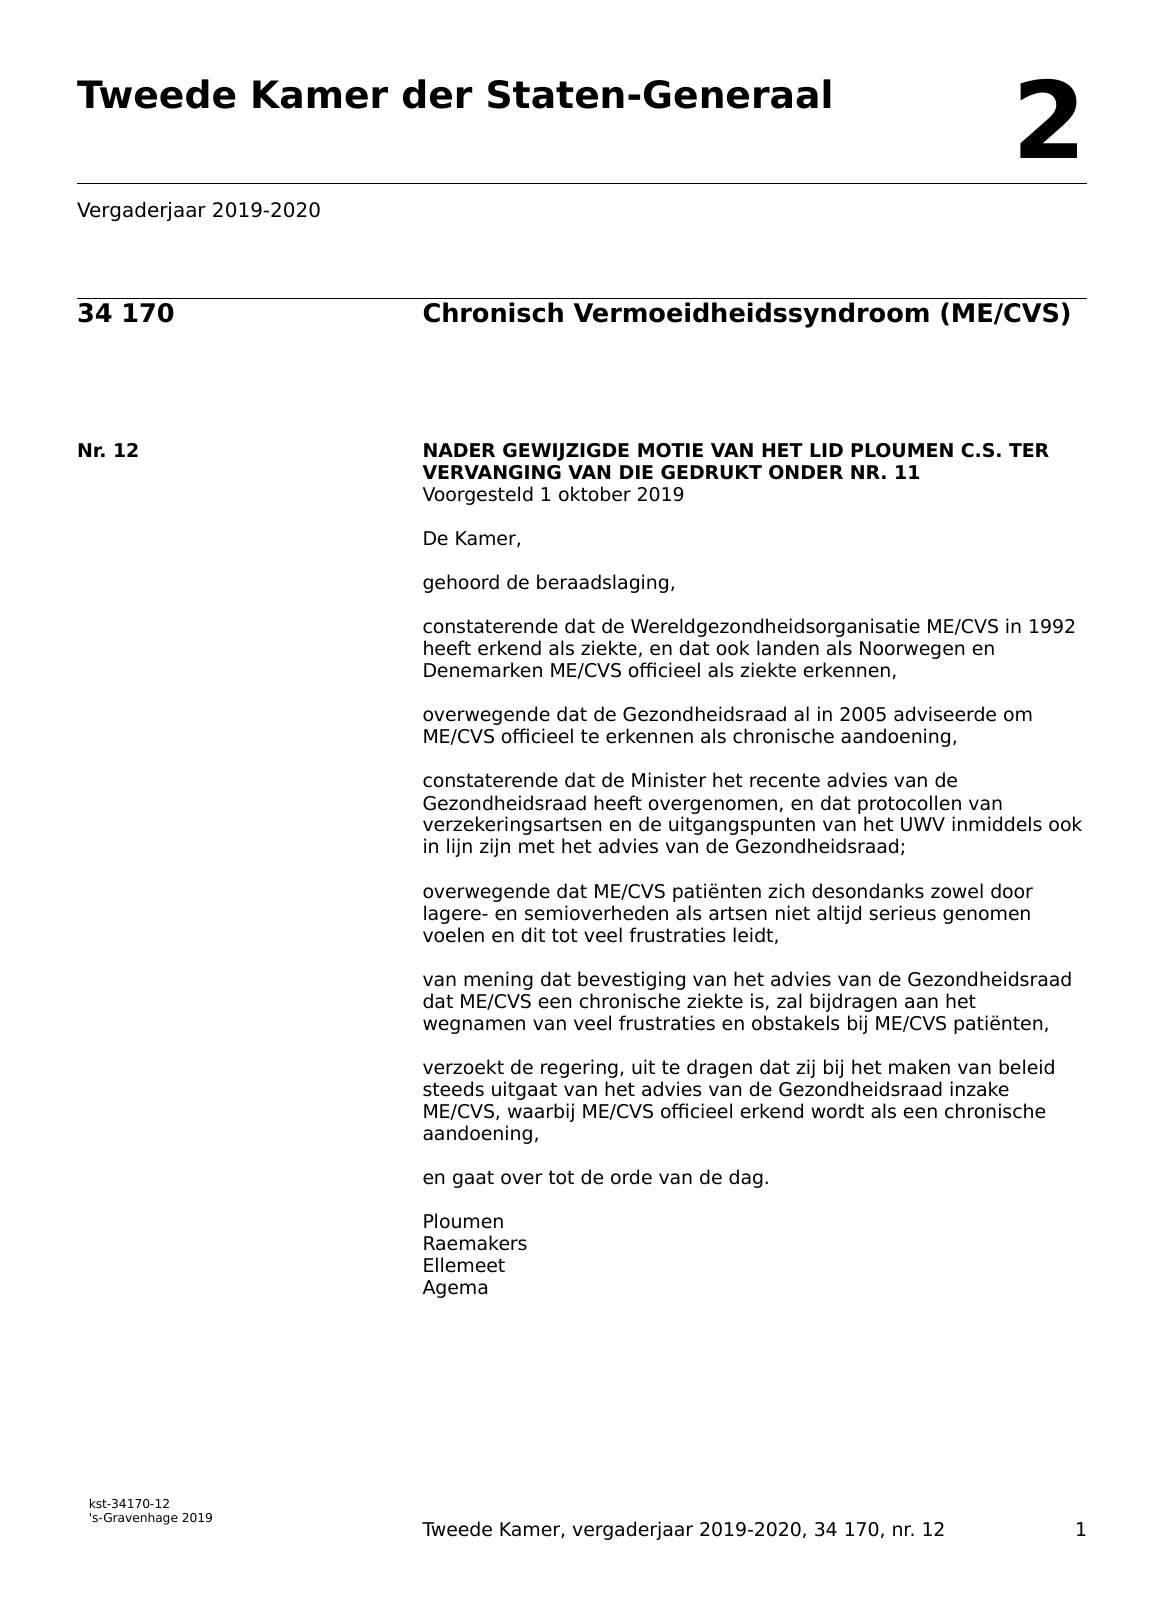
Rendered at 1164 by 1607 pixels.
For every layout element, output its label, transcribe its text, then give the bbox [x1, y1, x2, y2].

text overwegende dat ME/CVS patiënten zich desondanks zowel door lagere- en semioverheden als artsen niet altijd serieus genomen voelen en dit tot veel frustraties leidt, [422, 881, 1087, 946]
table_cell Vergaderjaar 2019-2020 [77, 184, 1087, 298]
text Agema [422, 1277, 1087, 1299]
subtitle Nr. 12 NADER GEWIJZIGDE MOTIE VAN HET LID PLOUMEN C.S. TER VERVANGING VAN DIE GEDRUKT ONDER NR. 11 [77, 440, 1087, 484]
text verzoekt de regering, uit te dragen dat zij bij het maken van beleid steeds uitgaat van het advies van de Gezondheidsraad inzake ME/CVS, waarbij ME/CVS officieel erkend wordt als een chronische aandoening, [422, 1057, 1087, 1145]
text overwegende dat de Gezondheidsraad al in 2005 adviseerde om ME/CVS officieel te erkennen als chronische aandoening, [422, 704, 1087, 748]
text Ellemeet [422, 1255, 1087, 1277]
text 's-Gravenhage 2019 [88, 1511, 323, 1525]
text gehoord de beraadslaging, [422, 572, 1087, 594]
text Raemakers [422, 1233, 1087, 1255]
text en gaat over tot de orde van de dag. [422, 1167, 1087, 1189]
subtitle 34 170 Chronisch Vermoeidheidssyndroom (ME/CVS) [77, 299, 1087, 329]
text Ploumen [422, 1211, 1087, 1233]
text constaterende dat de Minister het recente advies van de Gezondheidsraad heeft overgenomen, en dat protocollen van verzekeringsartsen en de uitgangspunten van het UWV inmiddels ook in lijn zijn met het advies van de Gezondheidsraad; [422, 770, 1087, 858]
text Voorgesteld 1 oktober 2019 [422, 484, 1087, 506]
text constaterende dat de Wereldgezondheidsorganisatie ME/CVS in 1992 heeft erkend als ziekte, en dat ook landen als Noorwegen en Denemarken ME/CVS officieel als ziekte erkennen, [422, 616, 1087, 682]
text van mening dat bevestiging van het advies van de Gezondheidsraad dat ME/CVS een chronische ziekte is, zal bijdragen aan het wegnamen van veel frustraties en obstakels bij ME/CVS patiënten, [422, 969, 1087, 1034]
table_header Tweede Kamer der Staten-Generaal [77, 59, 886, 183]
table_header 2 [886, 59, 1087, 183]
text De Kamer, [422, 528, 1087, 550]
text kst-34170-12 [88, 1497, 323, 1511]
